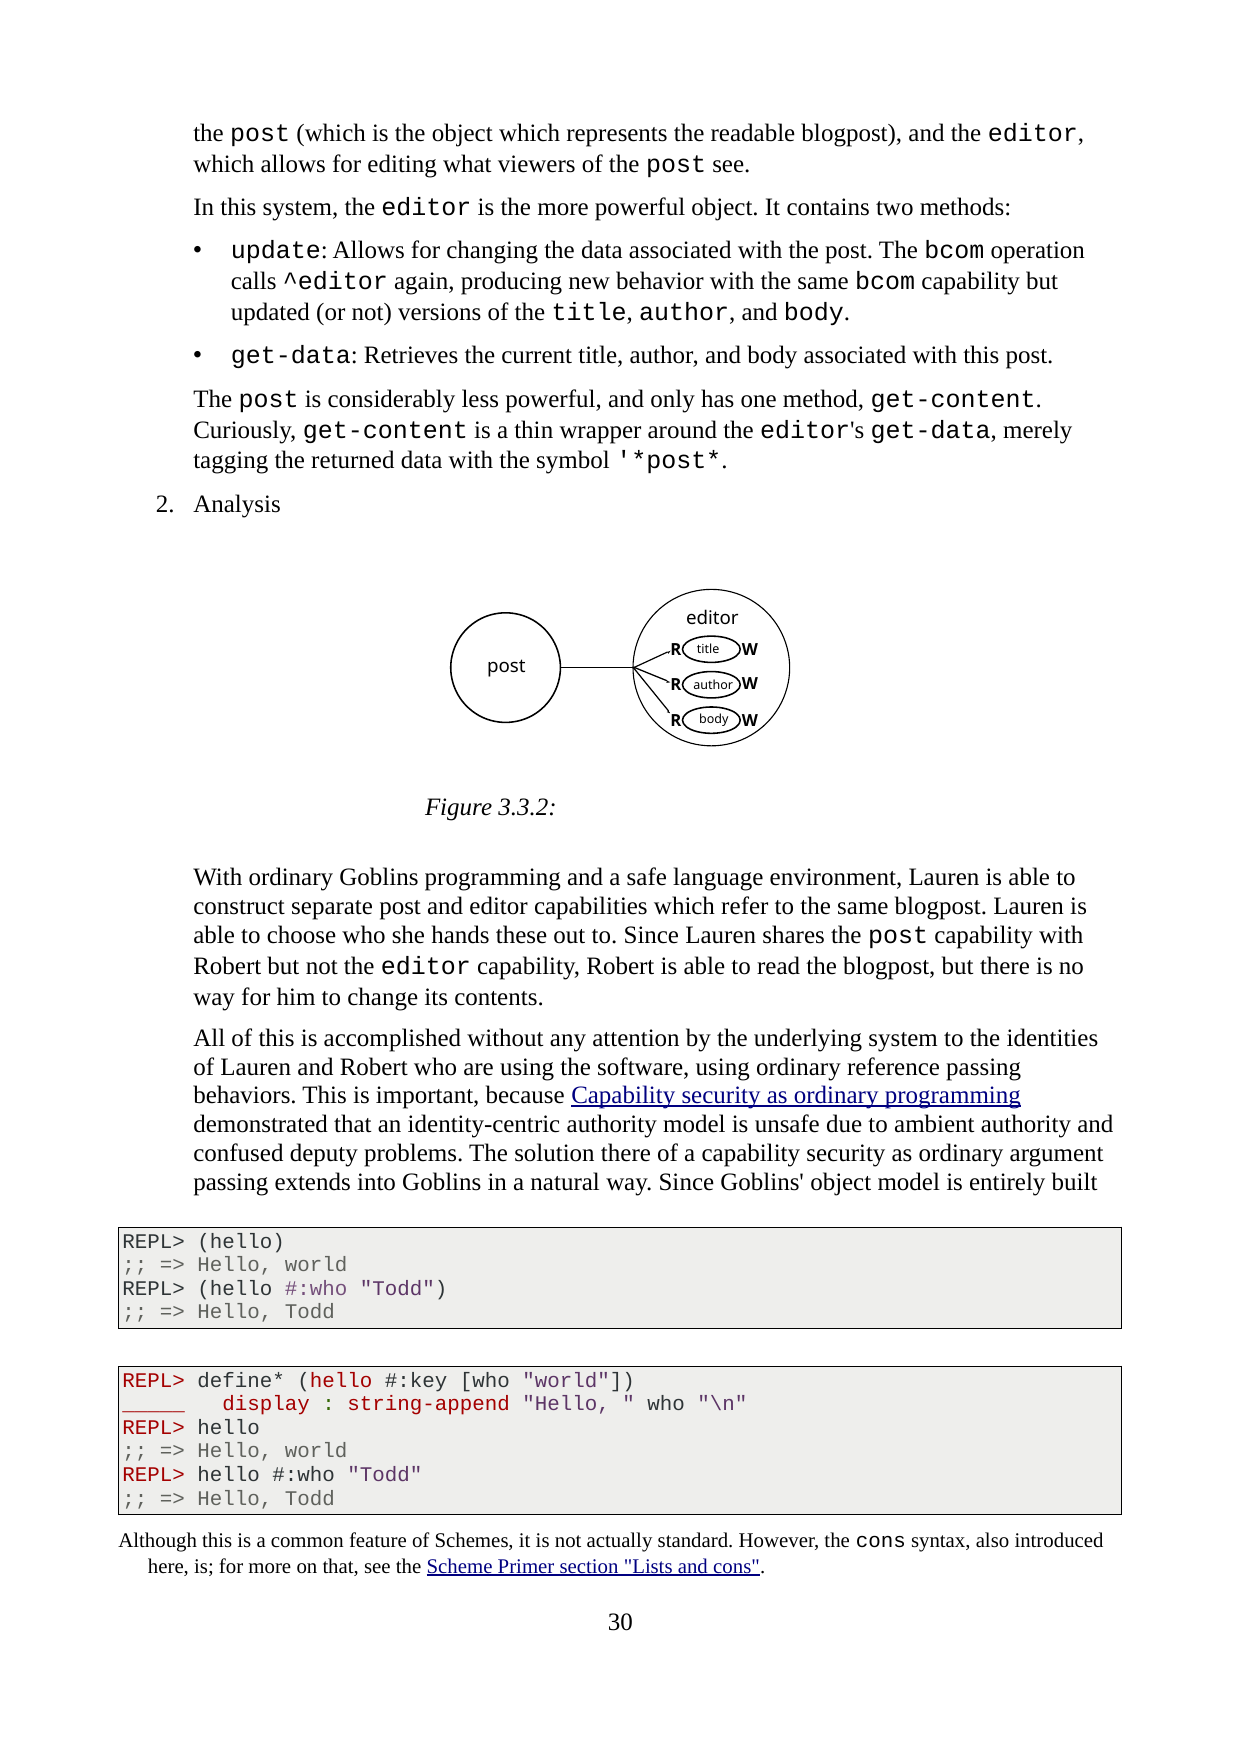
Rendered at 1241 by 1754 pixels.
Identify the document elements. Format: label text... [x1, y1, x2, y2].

list The post is considerably less powerful, and only has one method, get-content. Curiously, get-content is a thin wrapper around the editor's get-data, merely tagging the returned data with the symbol '*post*. [156, 384, 1122, 476]
list ;; => Hello, world [119, 1250, 1121, 1274]
list With ordinary Goblins programming and a safe language environment, Lauren is able to construct separate post and editor capabilities which refer to the same blogpost. Lauren is able to choose who she hands these out to. Since Lauren shares the post capability with Robert but not the editor capability, Robert is able to read the blogpost, but there is no way for him to change its contents. [156, 862, 1122, 1010]
list _____ display : string-append "Hello, " who "\n" [119, 1389, 1121, 1413]
list ;; => Hello, world [119, 1437, 1121, 1460]
list update: Allows for changing the data associated with the post. The bcom operation calls ^editor again, producing new behavior with the same bcom capability but updated (or not) versions of the title, author, and body. [193, 236, 1122, 328]
list Figure 3.3.2: [418, 792, 822, 821]
list Although this is a common feature of Schemes, it is not actually standard. However, the cons syntax, also introduced here, is; for more on that, see the Scheme Primer section "Lists and cons". [118, 1528, 1122, 1578]
list ;; => Hello, Todd [119, 1484, 1121, 1514]
list REPL> (hello #:who "Todd") [119, 1274, 1121, 1298]
list In this system, the editor is the more powerful object. It contains two methods: [156, 192, 1122, 223]
list get-data: Retrieves the current title, author, and body associated with this post. [193, 341, 1122, 371]
list the post (which is the object which represents the readable blogpost), and the editor, which allows for editing what viewers of the post see. [156, 118, 1122, 180]
list REPL> (hello) [119, 1228, 1121, 1250]
list REPL> define* (hello #:key [who "world"]) [119, 1367, 1121, 1389]
list REPL> hello #:who "Todd" [119, 1460, 1121, 1484]
list REPL> hello [119, 1413, 1121, 1437]
list All of this is accomplished without any attention by the underlying system to the identities of Lauren and Robert who are using the software, using ordinary reference passing behaviors. This is important, because Capability security as ordinary programming demonstrated that an identity-centric authority model is unsafe due to ambient authority and confused deputy problems. The solution there of a capability security as ordinary argument passing extends into Goblins in a natural way. Since Goblins' object model is entirely built [156, 1023, 1122, 1195]
list ;; => Hello, Todd [119, 1298, 1121, 1328]
list Analysis [156, 489, 1122, 518]
